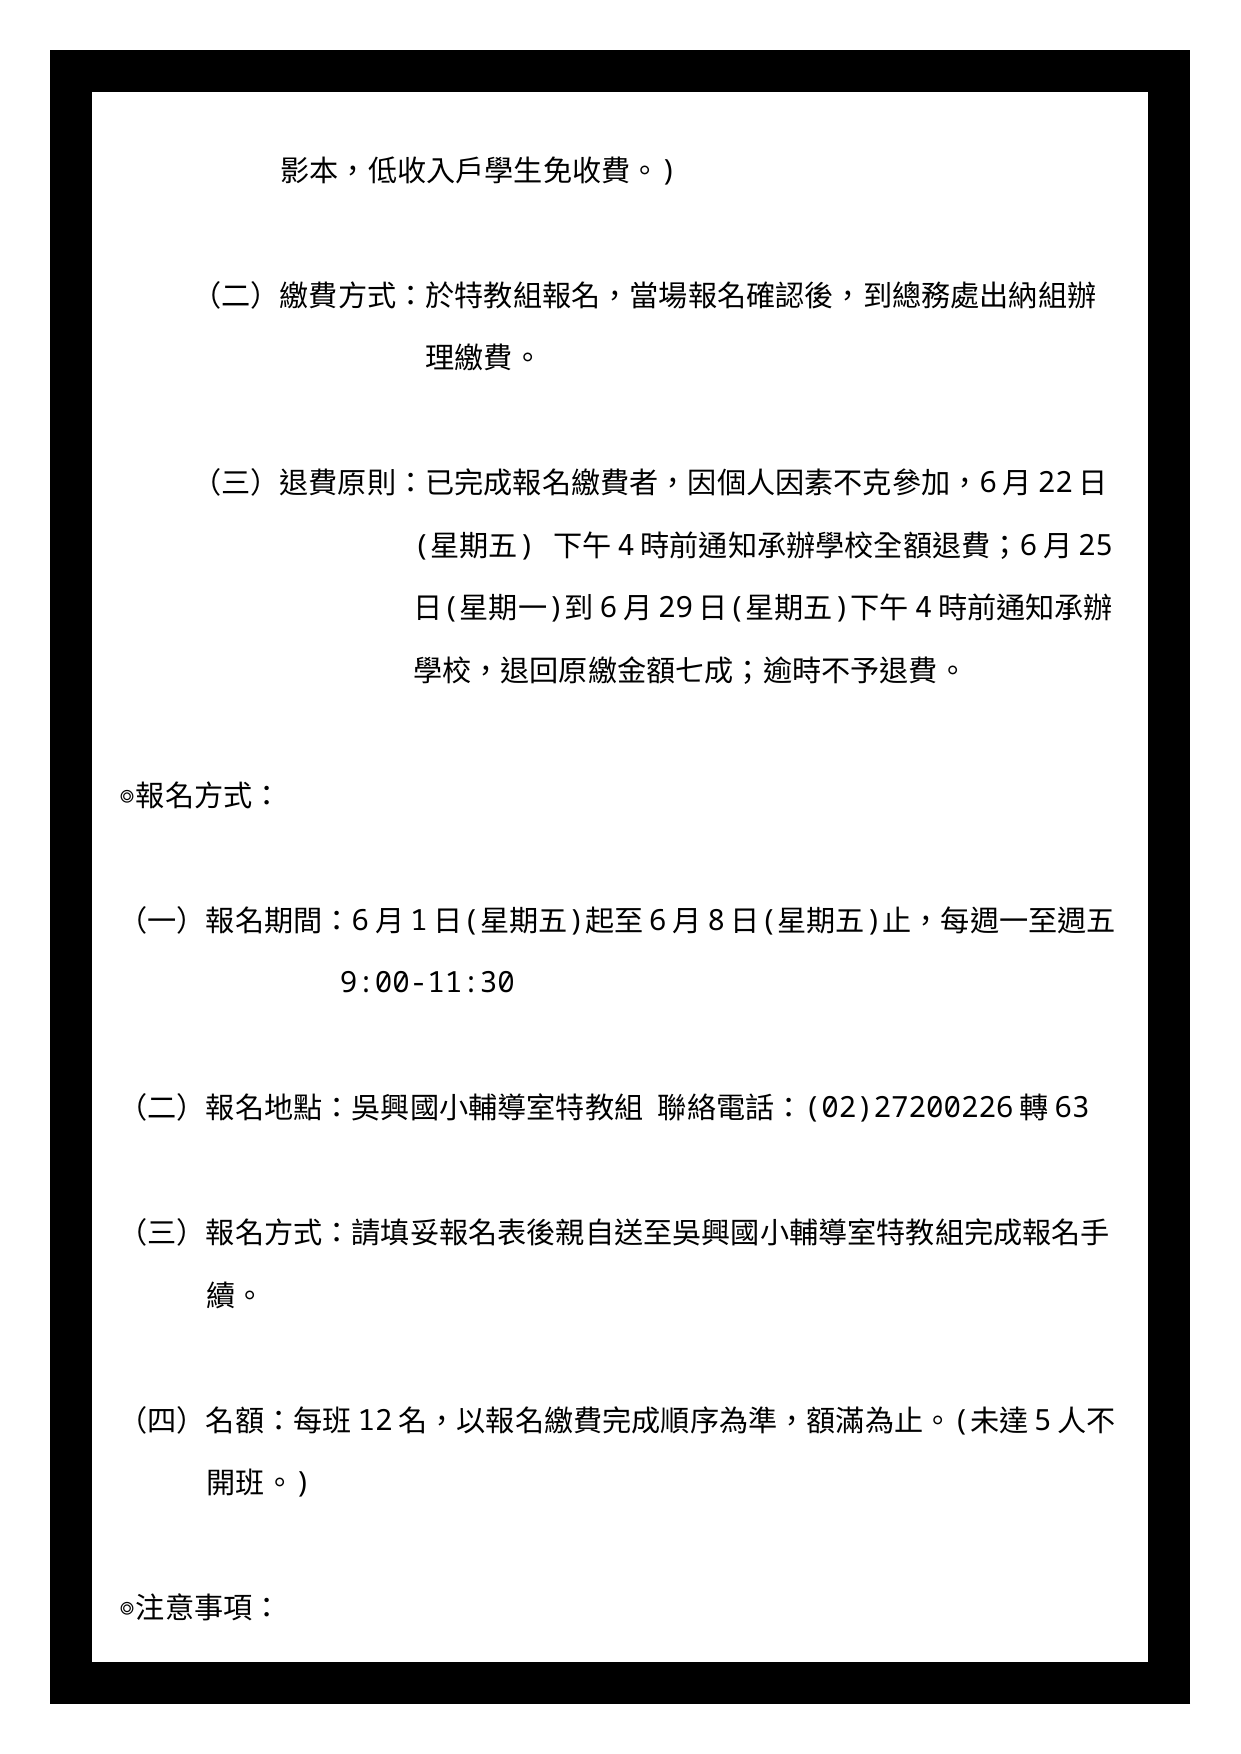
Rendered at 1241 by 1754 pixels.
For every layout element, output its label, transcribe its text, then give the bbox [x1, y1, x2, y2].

text （二）繳費方式：於特教組報名，當場報名確認後，到總務處出納組辦理繳費。 [192, 252, 1122, 377]
text （一）報名期間：6月1日(星期五)起至6月8日(星期五)止，每週一至週五9:00-11:30 [118, 877, 1122, 1002]
text ◎報名方式： [118, 752, 1122, 814]
text ◎注意事項： [118, 1564, 1122, 1627]
text （三）報名方式：請填妥報名表後親自送至吳興國小輔導室特教組完成報名手續。 [118, 1189, 1122, 1314]
text （四）名額：每班12名，以報名繳費完成順序為準，額滿為止。(未達5人不開班。) [118, 1377, 1122, 1502]
text （三）退費原則：已完成報名繳費者，因個人因素不克參加，6月22日(星期五) 下午4時前通知承辦學校全額退費；6月25日(星期一)到6月29日(星期五)下午4時前通知承辦學校，退回原繳金額七成；逾時不予退費。 [192, 439, 1122, 689]
text （二）報名地點：吳興國小輔導室特教組 聯絡電話：(02)27200226轉63 [118, 1064, 1122, 1127]
text 影本，低收入戶學生免收費。) [192, 127, 1122, 189]
